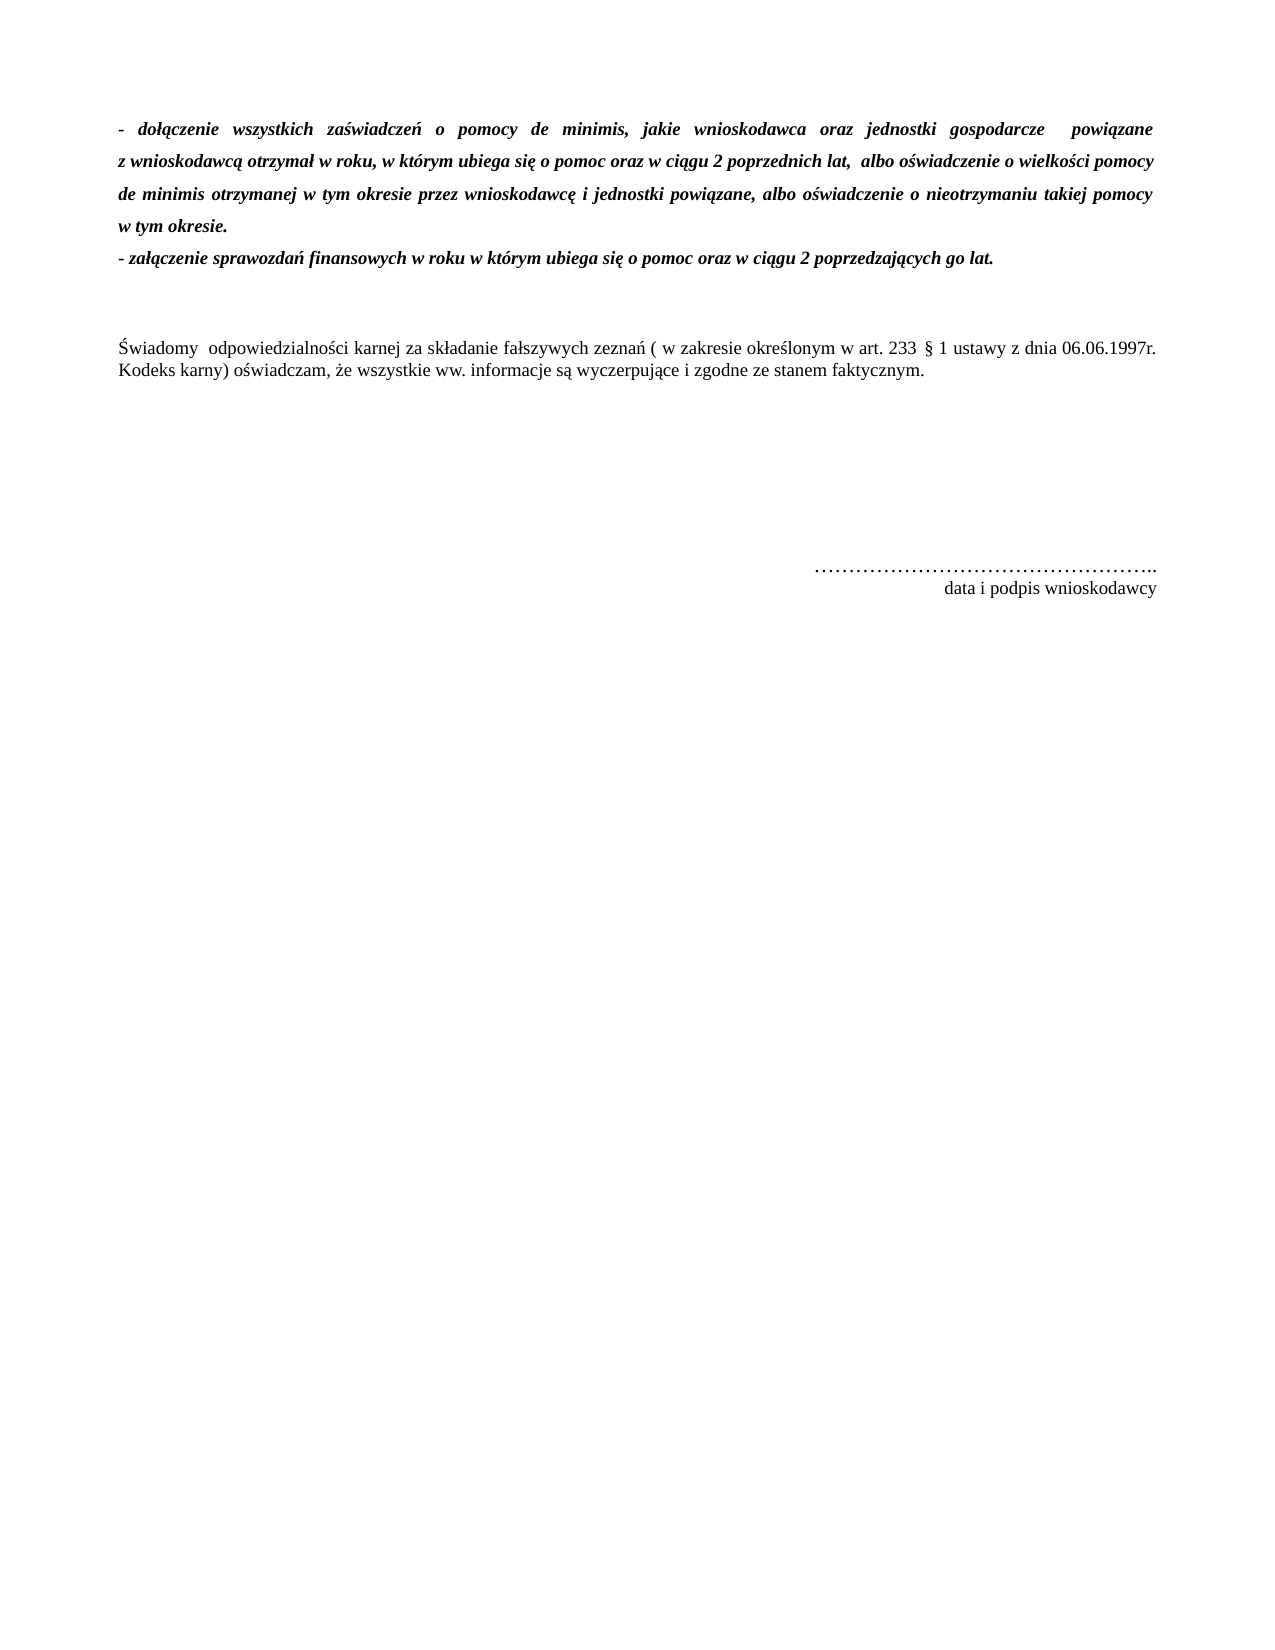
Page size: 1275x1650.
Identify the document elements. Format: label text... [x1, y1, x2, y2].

text data i podpis wnioskodawcy [118, 577, 1157, 598]
text - dołączenie wszystkich zaświadczeń o pomocy de minimis, jakie wnioskodawca oraz jednostki gospodarcze powiązane z wnioskodawcą otrzymał w roku, w którym ubiega się o pomoc oraz w ciągu 2 poprzednich lat, albo oświadczenie o wielkości pomocy de minimis otrzymanej w tym okresie przez wnioskodawcę i jednostki powiązane, albo oświadczenie o nieotrzymaniu takiej pomocy w tym okresie. [118, 118, 1157, 237]
text Świadomy odpowiedzialności karnej za składanie fałszywych zeznań ( w zakresie określonym w art. 233 § 1 ustawy z dnia 06.06.1997r. Kodeks karny) oświadczam, że wszystkie ww. informacje są wyczerpujące i zgodne ze stanem faktycznym. [118, 337, 1157, 380]
text - załączenie sprawozdań finansowych w roku w którym ubiega się o pomoc oraz w ciągu 2 poprzedzających go lat. [118, 247, 1157, 269]
text ………………………………………….. [118, 553, 1157, 577]
